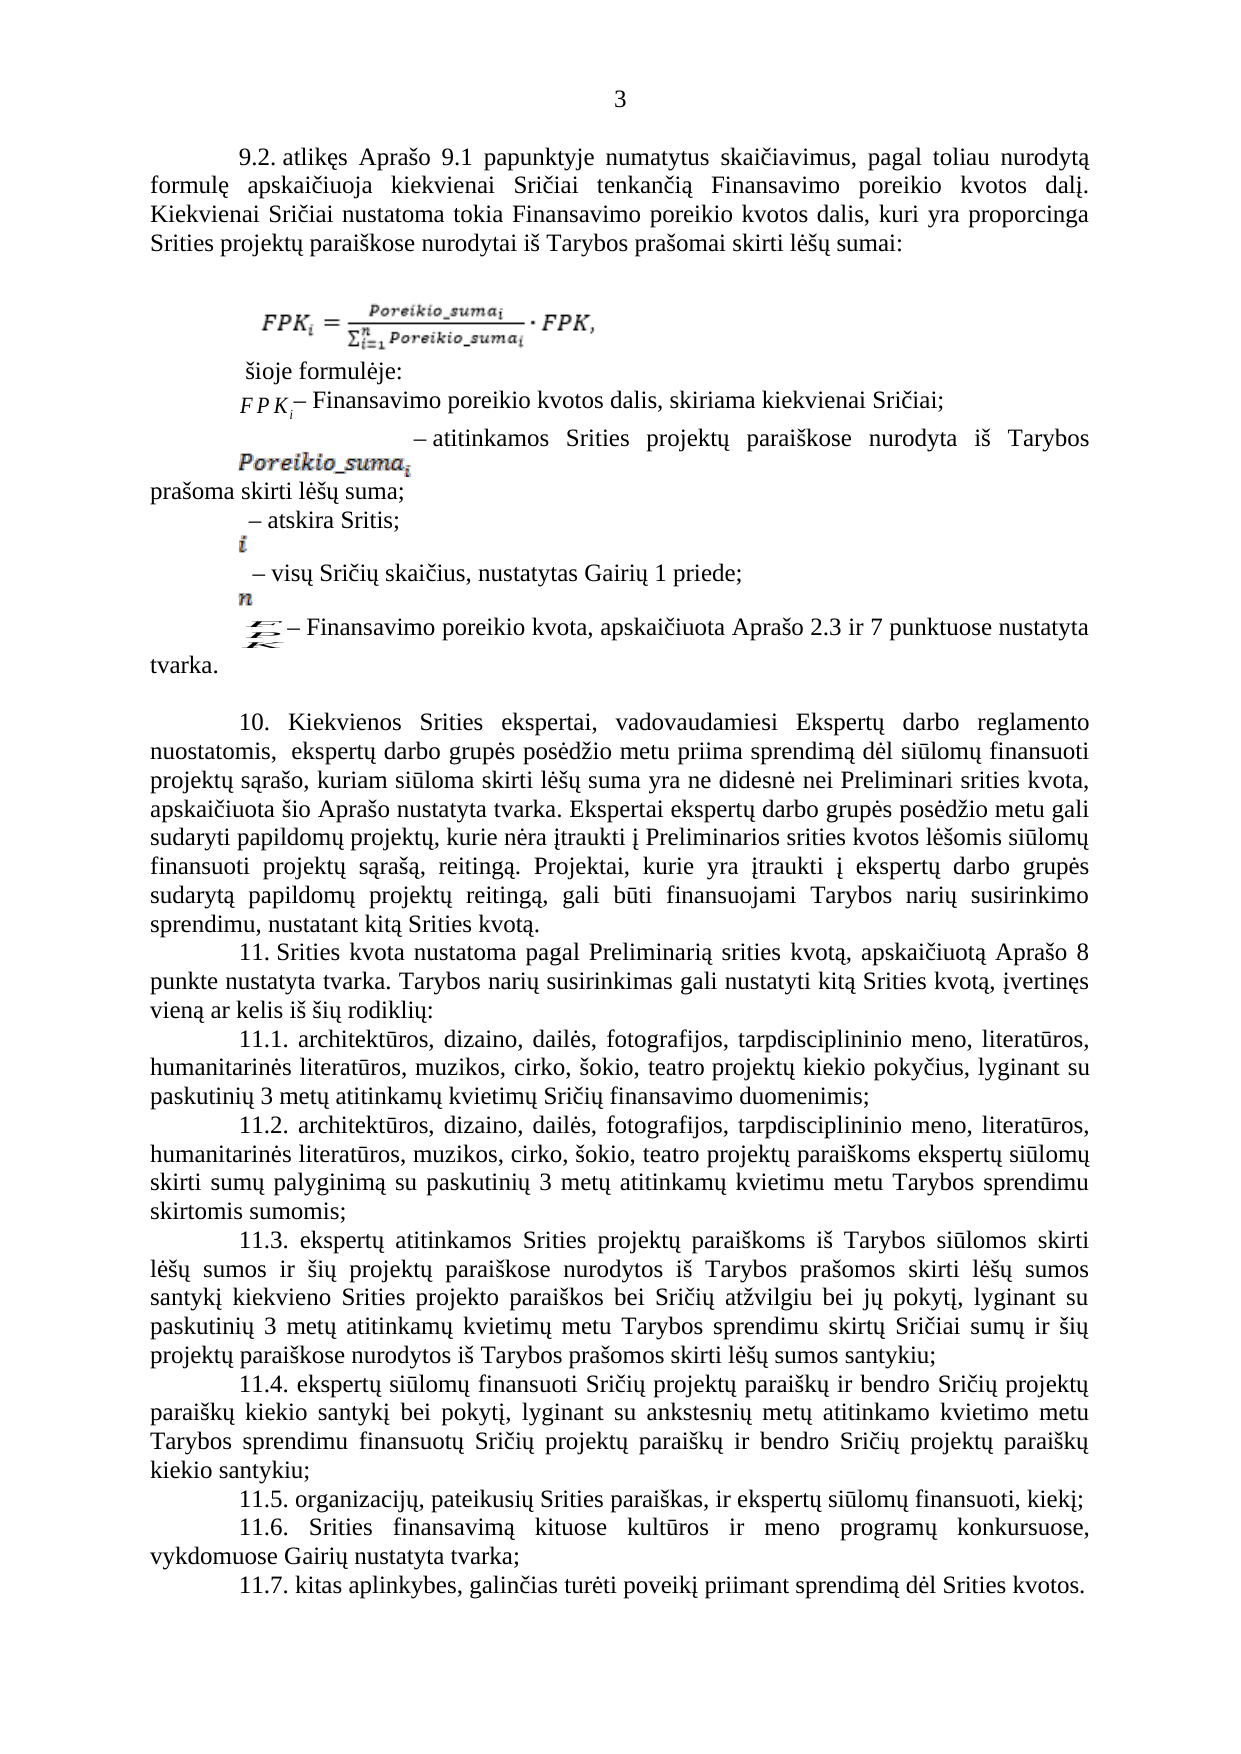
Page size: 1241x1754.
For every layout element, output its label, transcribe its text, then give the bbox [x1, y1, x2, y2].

text 11.1. architektūros, dizaino, dailės, fotografijos, tarpdisciplininio meno, literatūros, humanitarinės literatūros, muzikos, cirko, šokio, teatro projektų kiekio pokyčius, lyginant su paskutinių 3 metų atitinkamų kvietimų Sričių finansavimo duomenimis; [150, 1024, 1090, 1110]
text 11.2. architektūros, dizaino, dailės, fotografijos, tarpdisciplininio meno, literatūros, humanitarinės literatūros, muzikos, cirko, šokio, teatro projektų paraiškoms ekspertų siūlomų skirti sumų palyginimą su paskutinių 3 metų atitinkamų kvietimu metu Tarybos sprendimu skirtomis sumomis; [150, 1110, 1090, 1225]
text šioje formulėje: [150, 356, 1090, 385]
text – atitinkamos Srities projektų paraiškose nurodyta iš Tarybos prašoma skirti lėšų suma; [150, 423, 1090, 505]
text 10. Kiekvienos Srities ekspertai, vadovaudamiesi Ekspertų darbo reglamento nuostatomis, ekspertų darbo grupės posėdžio metu priima sprendimą dėl siūlomų finansuoti projektų sąrašo, kuriam siūloma skirti lėšų suma yra ne didesnė nei Preliminari srities kvota, apskaičiuota šio Aprašo nustatyta tvarka. Ekspertai ekspertų darbo grupės posėdžio metu gali sudaryti papildomų projektų, kurie nėra įtraukti į Preliminarios srities kvotos lėšomis siūlomų finansuoti projektų sąrašą, reitingą. Projektai, kurie yra įtraukti į ekspertų darbo grupės sudarytą papildomų projektų reitingą, gali būti finansuojami Tarybos narių susirinkimo sprendimu, nustatant kitą Srities kvotą. [150, 707, 1090, 937]
text 11.3. ekspertų atitinkamos Srities projektų paraiškoms iš Tarybos siūlomos skirti lėšų sumos ir šių projektų paraiškose nurodytos iš Tarybos prašomos skirti lėšų sumos santykį kiekvieno Srities projekto paraiškos bei Sričių atžvilgiu bei jų pokytį, lyginant su paskutinių 3 metų atitinkamų kvietimų metu Tarybos sprendimu skirtų Sričiai sumų ir šių projektų paraiškose nurodytos iš Tarybos prašomos skirti lėšų sumos santykiu; [150, 1225, 1090, 1369]
text – Finansavimo poreikio kvotos dalis, skiriama kiekvienai Sričiai; [150, 385, 1090, 423]
text 11.6. Srities finansavimą kituose kultūros ir meno programų konkursuose, vykdomuose Gairių nustatyta tvarka; [150, 1512, 1090, 1570]
text – visų Sričių skaičius, nustatytas Gairių 1 priede; [150, 558, 1090, 612]
text – atskira Sritis; [150, 505, 1090, 558]
text 11.5. organizacijų, pateikusių Srities paraiškas, ir ekspertų siūlomų finansuoti, kiekį; [150, 1484, 1090, 1512]
text 11.7. kitas aplinkybes, galinčias turėti poveikį priimant sprendimą dėl Srities kvotos. [150, 1570, 1090, 1599]
text 11.4. ekspertų siūlomų finansuoti Sričių projektų paraiškų ir bendro Sričių projektų paraiškų kiekio santykį bei pokytį, lyginant su ankstesnių metų atitinkamo kvietimo metu Tarybos sprendimu finansuotų Sričių projektų paraiškų ir bendro Sričių projektų paraiškų kiekio santykiu; [150, 1369, 1090, 1484]
text 11. Srities kvota nustatoma pagal Preliminarią srities kvotą, apskaičiuotą Aprašo 8 punkte nustatyta tvarka. Tarybos narių susirinkimas gali nustatyti kitą Srities kvotą, įvertinęs vieną ar kelis iš šių rodiklių: [150, 937, 1090, 1024]
text – Finansavimo poreikio kvota, apskaičiuota Aprašo 2.3 ir 7 punktuose nustatyta tvarka. [150, 612, 1090, 679]
text 9.2. atlikęs Aprašo 9.1 papunktyje numatytus skaičiavimus, pagal toliau nurodytą formulę apskaičiuoja kiekvienai Sričiai tenkančią Finansavimo poreikio kvotos dalį. Kiekvienai Sričiai nustatoma tokia Finansavimo poreikio kvotos dalis, kuri yra proporcinga Srities projektų paraiškose nurodytai iš Tarybos prašomai skirti lėšų sumai: [150, 142, 1090, 257]
